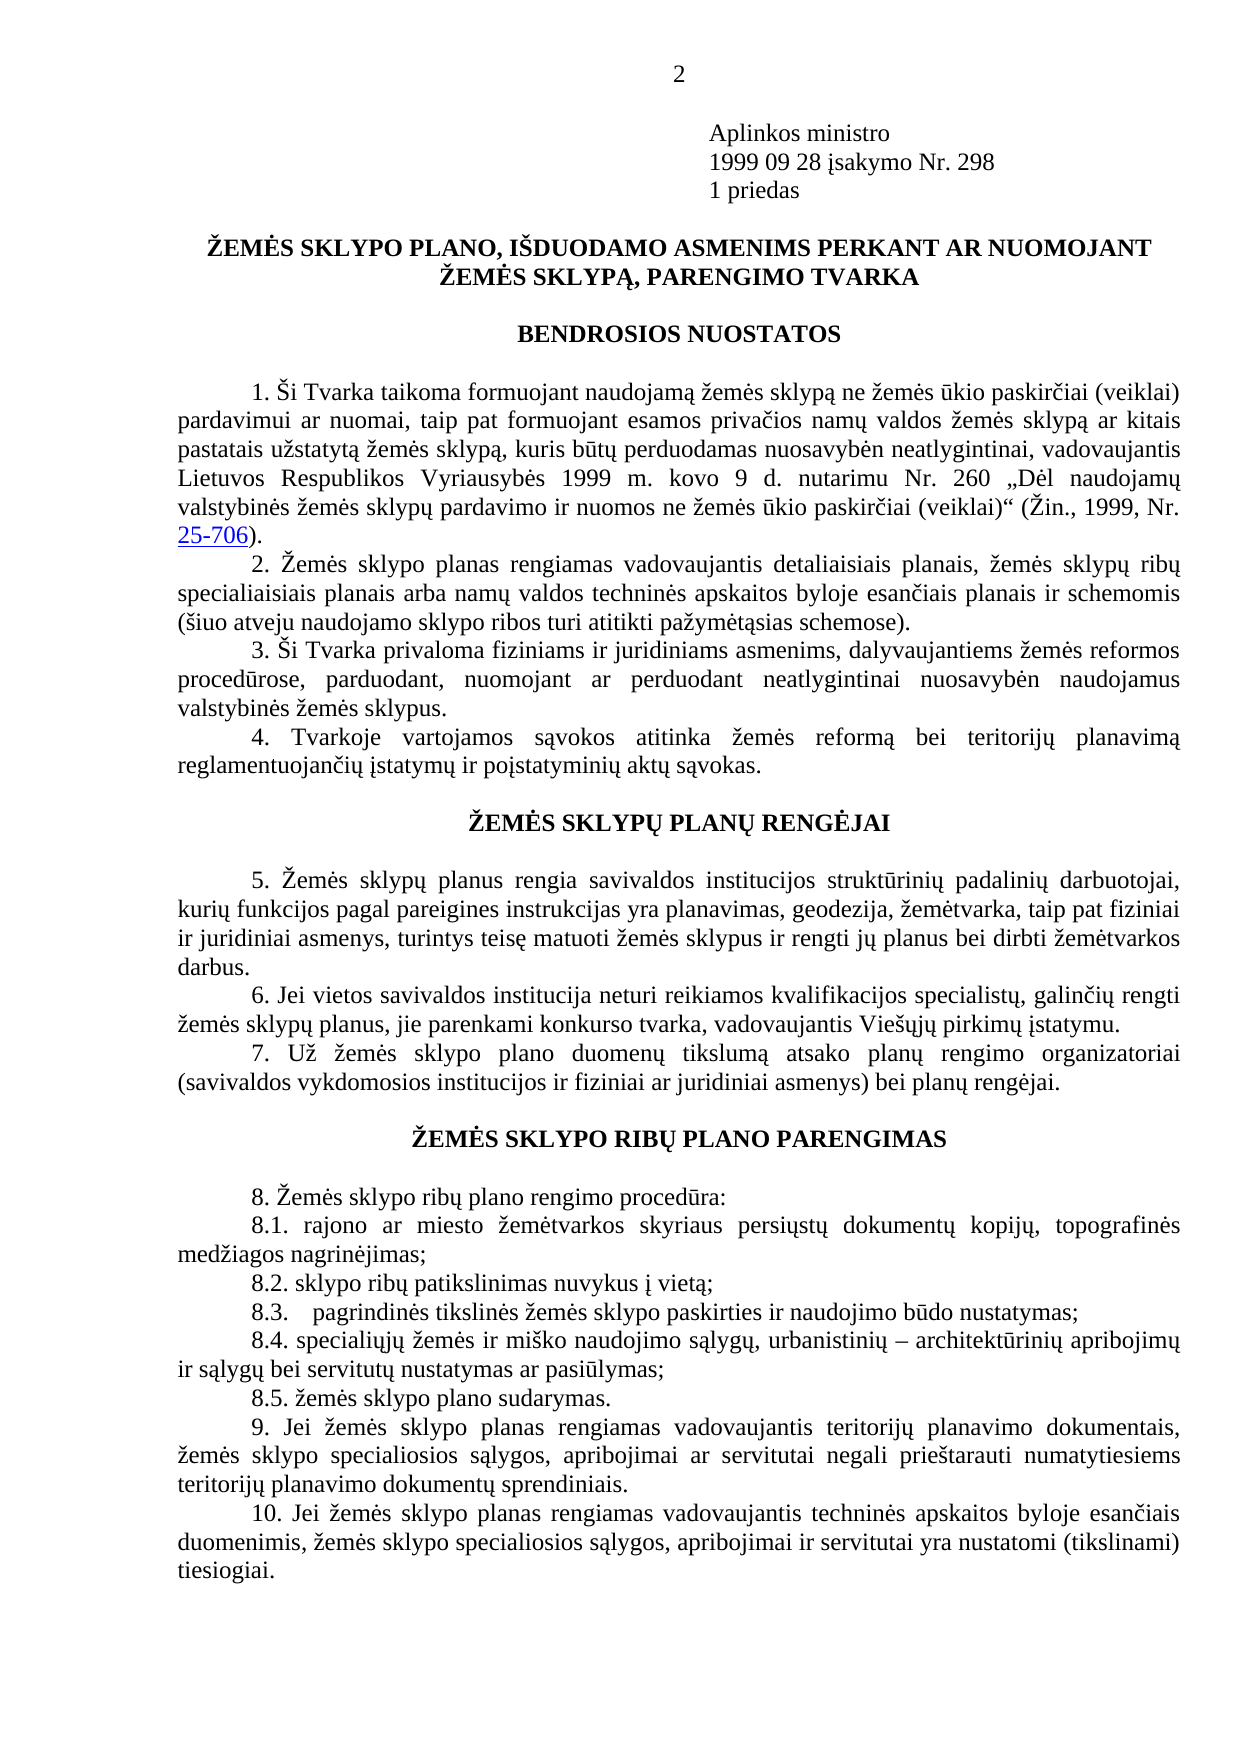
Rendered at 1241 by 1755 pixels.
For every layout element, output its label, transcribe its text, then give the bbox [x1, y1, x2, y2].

text 8. Žemės sklypo ribų plano rengimo procedūra: [177, 1182, 1181, 1211]
text Žemės sklypo plano, išduodamo asmenims perkant ar nuomojant žemės sklypą, parengimo tvarka [177, 233, 1181, 291]
text 8.1. rajono ar miesto žemėtvarkos skyriaus persiųstų dokumentų kopijų, topografinės medžiagos nagrinėjimas; [177, 1211, 1181, 1268]
text 7. Už žemės sklypo plano duomenų tikslumą atsako planų rengimo organizatoriai (savivaldos vykdomosios institucijos ir fiziniai ar juridiniai asmenys) bei planų rengėjai. [177, 1038, 1181, 1096]
text 8.2. sklypo ribų patikslinimas nuvykus į vietą; [177, 1268, 1181, 1297]
text Žemės sklypų planų rengėjai [177, 808, 1181, 837]
text 9. Jei žemės sklypo planas rengiamas vadovaujantis teritorijų planavimo dokumentais, žemės sklypo specialiosios sąlygos, apribojimai ar servitutai negali prieštarauti numatytiesiems teritorijų planavimo dokumentų sprendiniais. [177, 1412, 1181, 1498]
text 8.5. žemės sklypo plano sudarymas. [177, 1383, 1181, 1412]
text Žemės sklypo ribų plano parengimas [177, 1124, 1181, 1153]
text Bendrosios nuostatos [177, 319, 1181, 348]
text 10. Jei žemės sklypo planas rengiamas vadovaujantis techninės apskaitos byloje esančiais duomenimis, žemės sklypo specialiosios sąlygos, apribojimai ir servitutai yra nustatomi (tikslinami) tiesiogiai. [177, 1498, 1181, 1584]
text 5. Žemės sklypų planus rengia savivaldos institucijos struktūrinių padalinių darbuotojai, kurių funkcijos pagal pareigines instrukcijas yra planavimas, geodezija, žemėtvarka, taip pat fiziniai ir juridiniai asmenys, turintys teisę matuoti žemės sklypus ir rengti jų planus bei dirbti žemėtvarkos darbus. [177, 866, 1181, 981]
text 8.3. pagrindinės tikslinės žemės sklypo paskirties ir naudojimo būdo nustatymas; [177, 1297, 1181, 1326]
text 6. Jei vietos savivaldos institucija neturi reikiamos kvalifikacijos specialistų, galinčių rengti žemės sklypų planus, jie parenkami konkurso tvarka, vadovaujantis Viešųjų pirkimų įstatymu. [177, 981, 1181, 1038]
text 1 priedas [177, 176, 1181, 204]
text 1999 09 28 įsakymo Nr. 298 [177, 147, 1181, 176]
text Aplinkos ministro [177, 118, 1181, 147]
text 2. Žemės sklypo planas rengiamas vadovaujantis detaliaisiais planais, žemės sklypų ribų specialiaisiais planais arba namų valdos techninės apskaitos byloje esančiais planais ir schemomis (šiuo atveju naudojamo sklypo ribos turi atitikti pažymėtąsias schemose). [177, 549, 1181, 636]
text 4. Tvarkoje vartojamos sąvokos atitinka žemės reformą bei teritorijų planavimą reglamentuojančių įstatymų ir poįstatyminių aktų sąvokas. [177, 722, 1181, 779]
text 8.4. specialiųjų žemės ir miško naudojimo sąlygų, urbanistinių – architektūrinių apribojimų ir sąlygų bei servitutų nustatymas ar pasiūlymas; [177, 1326, 1181, 1383]
text 3. Ši Tvarka privaloma fiziniams ir juridiniams asmenims, dalyvaujantiems žemės reformos procedūrose, parduodant, nuomojant ar perduodant neatlygintinai nuosavybėn naudojamus valstybinės žemės sklypus. [177, 636, 1181, 722]
text 1. Ši Tvarka taikoma formuojant naudojamą žemės sklypą ne žemės ūkio paskirčiai (veiklai) pardavimui ar nuomai, taip pat formuojant esamos privačios namų valdos žemės sklypą ar kitais pastatais užstatytą žemės sklypą, kuris būtų perduodamas nuosavybėn neatlygintinai, vadovaujantis Lietuvos Respublikos Vyriausybės 1999 m. kovo 9 d. nutarimu Nr. 260 „Dėl naudojamų valstybinės žemės sklypų pardavimo ir nuomos ne žemės ūkio paskirčiai (veiklai)“ (Žin., 1999, Nr. 25-706). [177, 377, 1181, 549]
